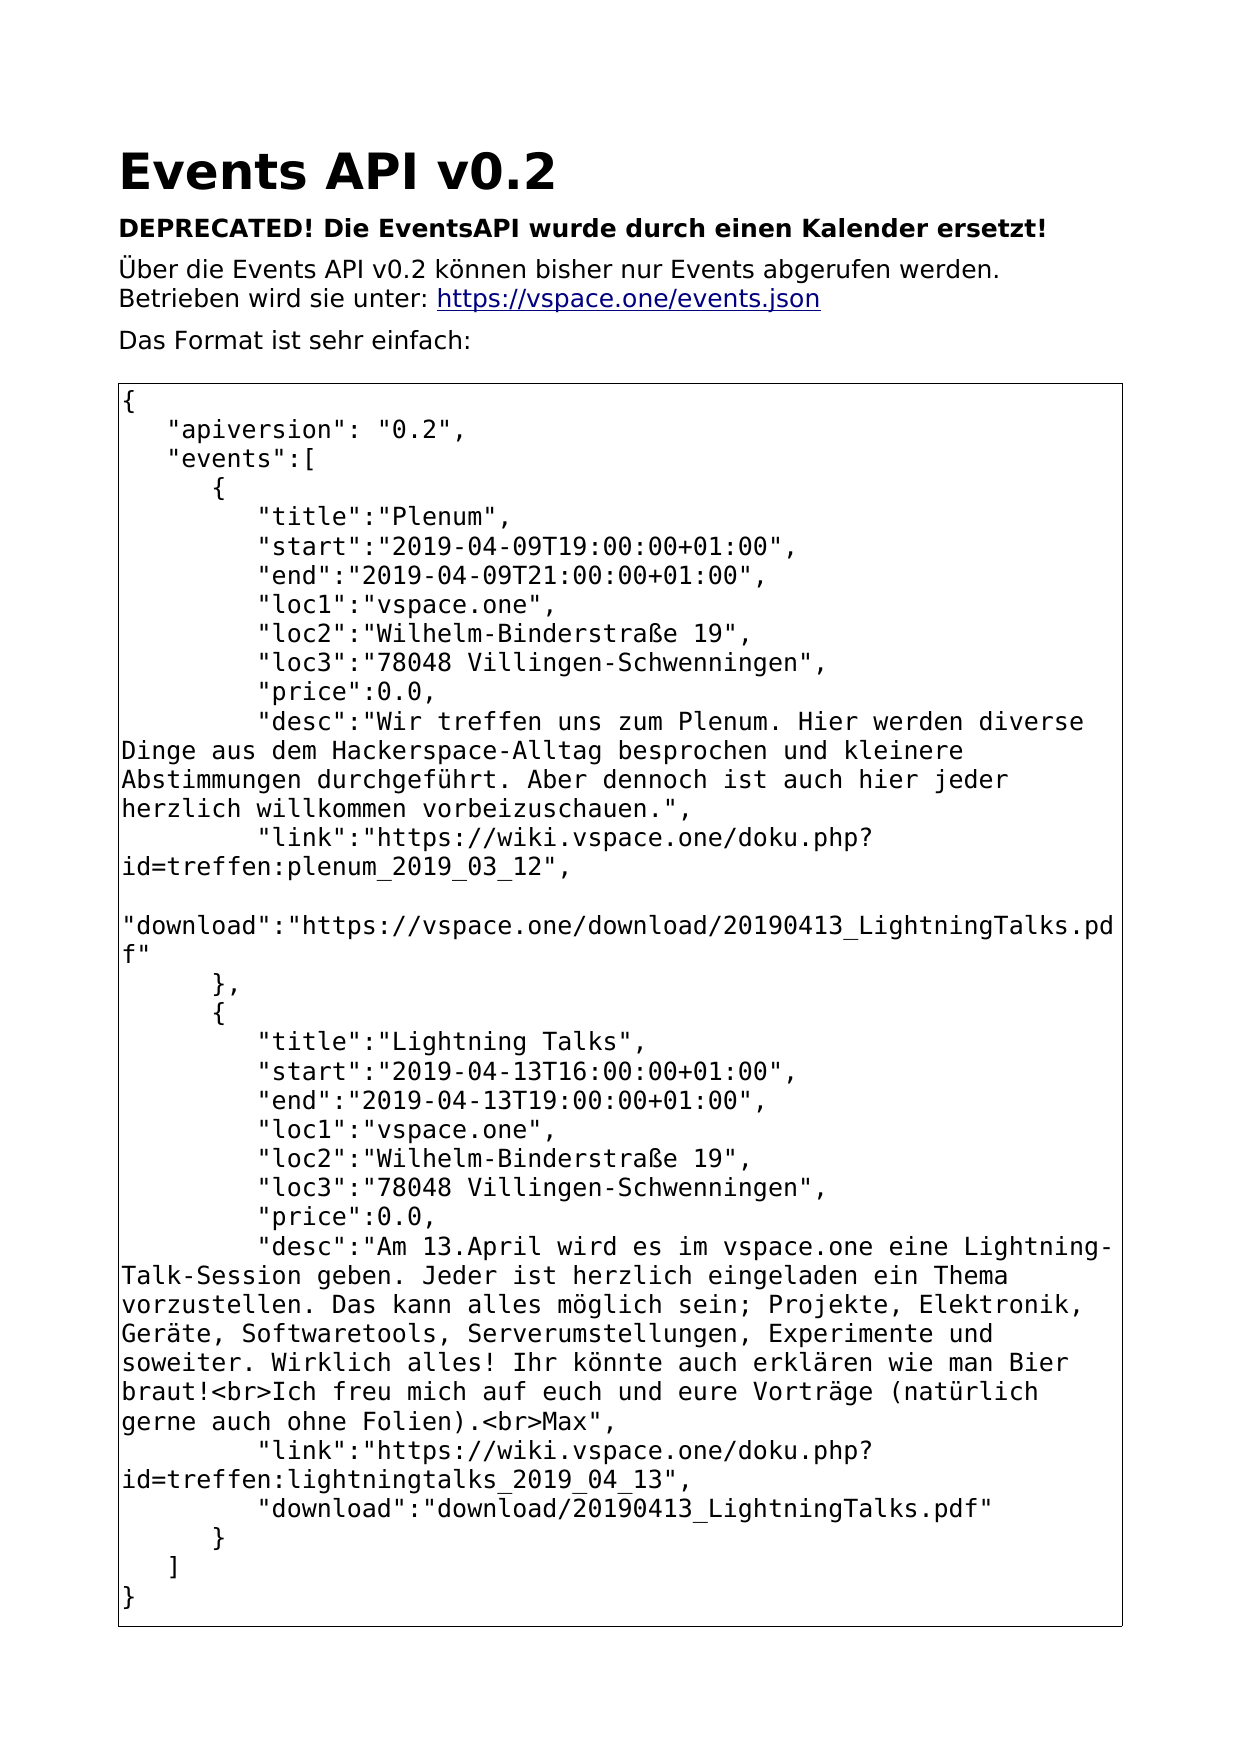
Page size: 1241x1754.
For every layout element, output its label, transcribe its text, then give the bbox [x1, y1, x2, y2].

text Über die Events API v0.2 können bisher nur Events abgerufen werden. Betrieben wird sie unter: https://vspace.one/events.json [118, 256, 1122, 314]
text DEPRECATED! Die EventsAPI wurde durch einen Kalender ersetzt! [118, 214, 1122, 243]
table_header { "apiversion": "0.2", "events":[ { "title":"Plenum", "start":"2019-04-09T19:00:00+01:00", "end":"2019-04-09T21:00:00+01:00", "loc1":"vspace.one", "loc2":"Wilhelm-Binderstraße 19", "loc3":"78048 Villingen-Schwenningen", "price":0.0, "desc":"Wir treffen uns zum Plenum. Hier werden diverse Dinge aus dem Hackerspace-Alltag besprochen und kleinere Abstimmungen durchgeführt. Aber dennoch ist auch hier jeder herzlich willkommen vorbeizuschauen.", "link":"https://wiki.vspace.one/doku.php?id=treffen:plenum_2019_03_12", "download":"https://vspace.one/download/20190413_LightningTalks.pdf" }, { "title":"Lightning Talks", "start":"2019-04-13T16:00:00+01:00", "end":"2019-04-13T19:00:00+01:00", "loc1":"vspace.one", "loc2":"Wilhelm-Binderstraße 19", "loc3":"78048 Villingen-Schwenningen", "price":0.0, "desc":"Am 13.April wird es im vspace.one eine Lightning-Talk-Session geben. Jeder ist herzlich eingeladen ein Thema vorzustellen. Das kann alles möglich sein; Projekte, Elektronik, Geräte, Softwaretools, Serverumstellungen, Experimente und soweiter. Wirklich alles! Ihr könnte auch erklären wie man Bier braut!<br>Ich freu mich auf euch und eure Vorträge (natürlich gerne auch ohne Folien).<br>Max", "link":"https://wiki.vspace.one/doku.php?id=treffen:lightningtalks_2019_04_13", "download":"download/20190413_LightningTalks.pdf" } ] } [119, 384, 1122, 1626]
subtitle Events API v0.2 [118, 143, 1122, 201]
text Das Format ist sehr einfach: [118, 326, 1122, 356]
